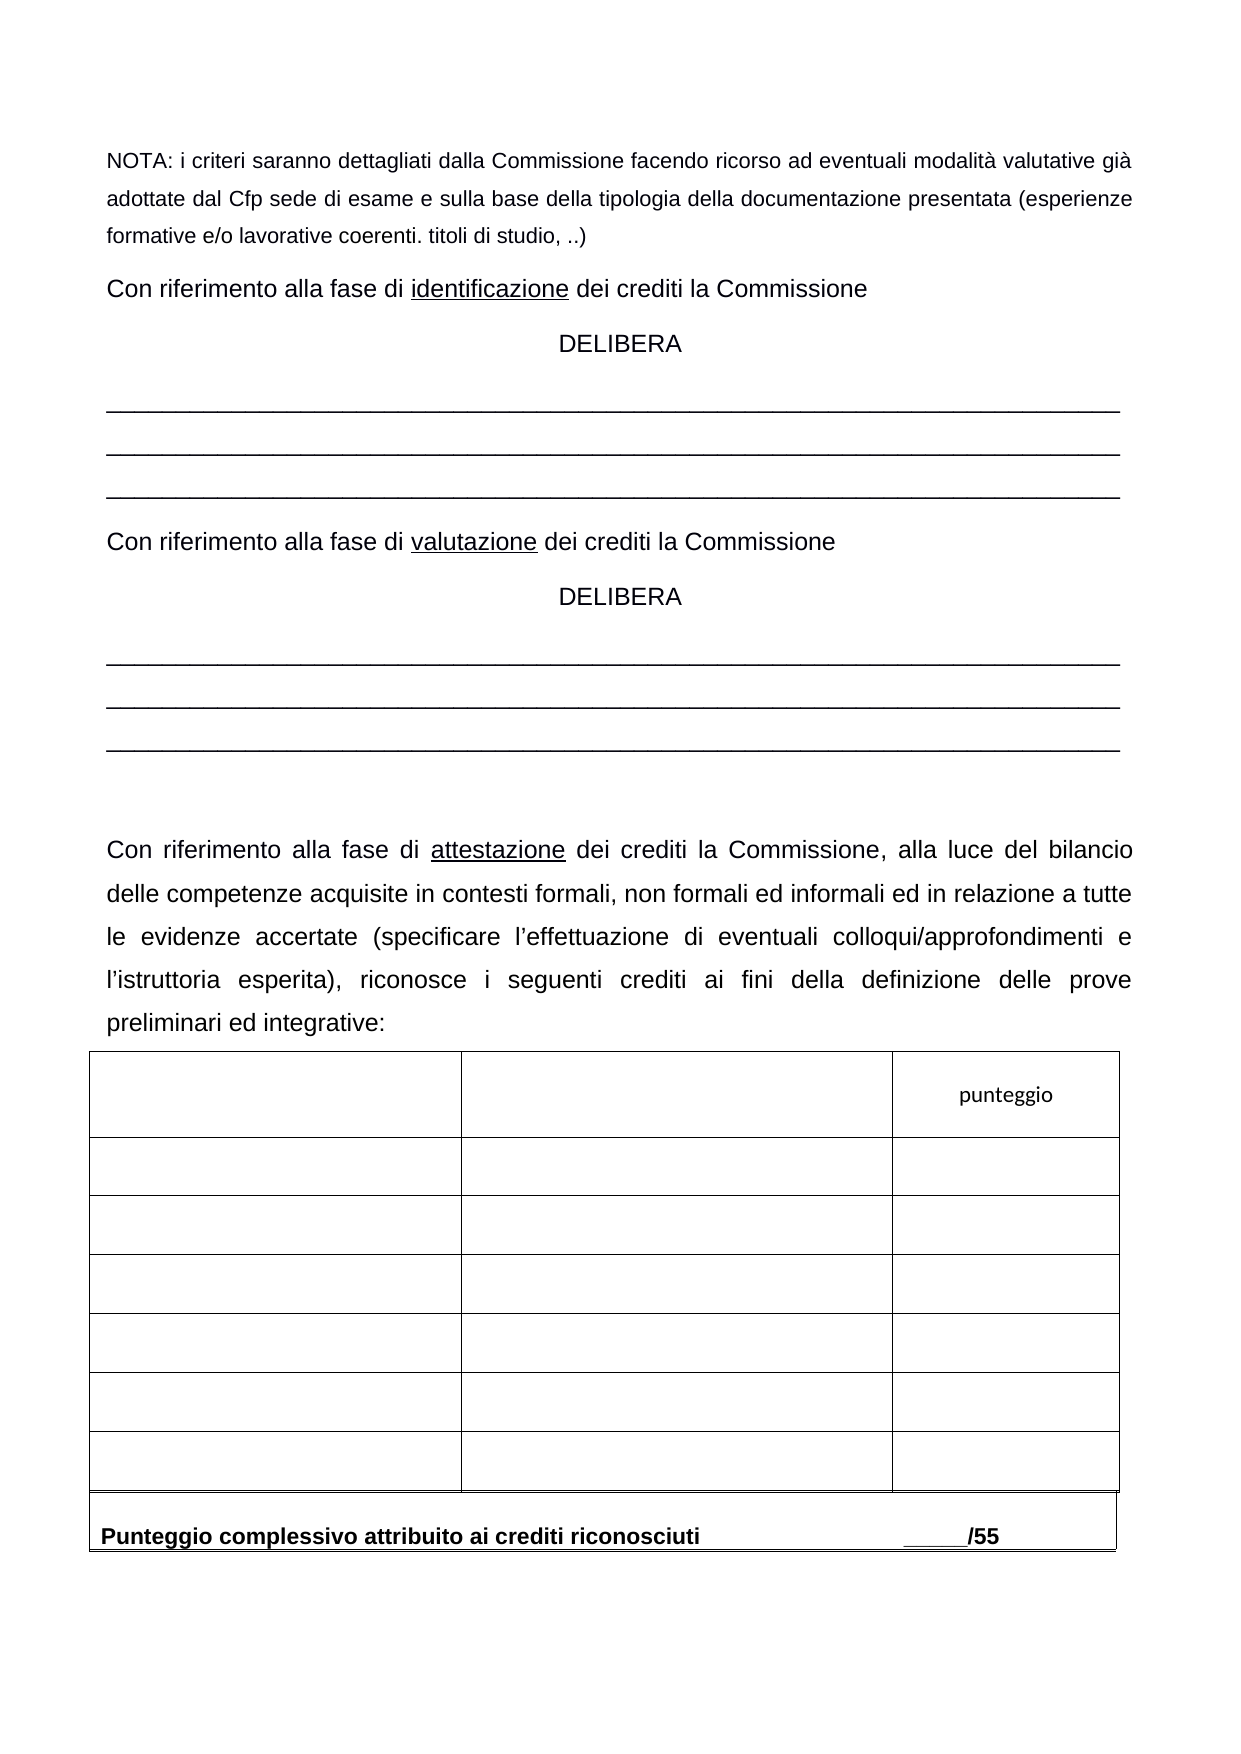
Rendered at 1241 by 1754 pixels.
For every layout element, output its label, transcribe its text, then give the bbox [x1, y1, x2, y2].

table_cell _____/55 [893, 1493, 1116, 1549]
table_cell Punteggio complessivo attribuito ai crediti riconosciuti [90, 1493, 892, 1549]
text ___________________________________________________________________________________________________________________________________________________________________________________________________________________________ [106, 638, 1134, 753]
text DELIBERA [106, 329, 1134, 358]
table_cell [893, 1255, 1119, 1313]
table_cell [90, 1138, 461, 1195]
text Con riferimento alla fase di identificazione dei crediti la Commissione [106, 274, 1134, 302]
table_cell [90, 1432, 461, 1490]
text DELIBERA [106, 582, 1134, 611]
table_header [462, 1052, 892, 1137]
table_cell [462, 1255, 892, 1313]
table_cell [90, 1196, 461, 1254]
table_cell [893, 1373, 1119, 1431]
table_cell [90, 1373, 461, 1431]
table_cell [462, 1373, 892, 1431]
table_cell [462, 1314, 892, 1372]
table_cell [893, 1196, 1119, 1254]
table_cell [893, 1138, 1119, 1195]
table_cell [90, 1255, 461, 1313]
table_cell [462, 1138, 892, 1195]
table_header [90, 1052, 461, 1137]
table_cell [90, 1314, 461, 1372]
table_header punteggio [893, 1052, 1119, 1137]
table_cell [462, 1432, 892, 1490]
table_cell [462, 1196, 892, 1254]
table_cell [893, 1314, 1119, 1372]
text ___________________________________________________________________________________________________________________________________________________________________________________________________________________________ [106, 385, 1134, 500]
text NOTA: i criteri saranno dettagliati dalla Commissione facendo ricorso ad eventuali modalità valutative già adottate dal Cfp sede di esame e sulla base della tipologia della documentazione presentata (esperienze formative e/o lavorative coerenti. titoli di studio, ..) [106, 148, 1134, 248]
text Con riferimento alla fase di attestazione dei crediti la Commissione, alla luce del bilancio delle competenze acquisite in contesti formali, non formali ed informali ed in relazione a tutte le evidenze accertate (specificare l’effettuazione di eventuali colloqui/approfondimenti e l’istruttoria esperita), riconosce i seguenti crediti ai fini della definizione delle prove preliminari ed integrative: [106, 836, 1134, 1037]
text Con riferimento alla fase di valutazione dei crediti la Commissione [106, 527, 1134, 556]
table_cell [893, 1432, 1119, 1490]
